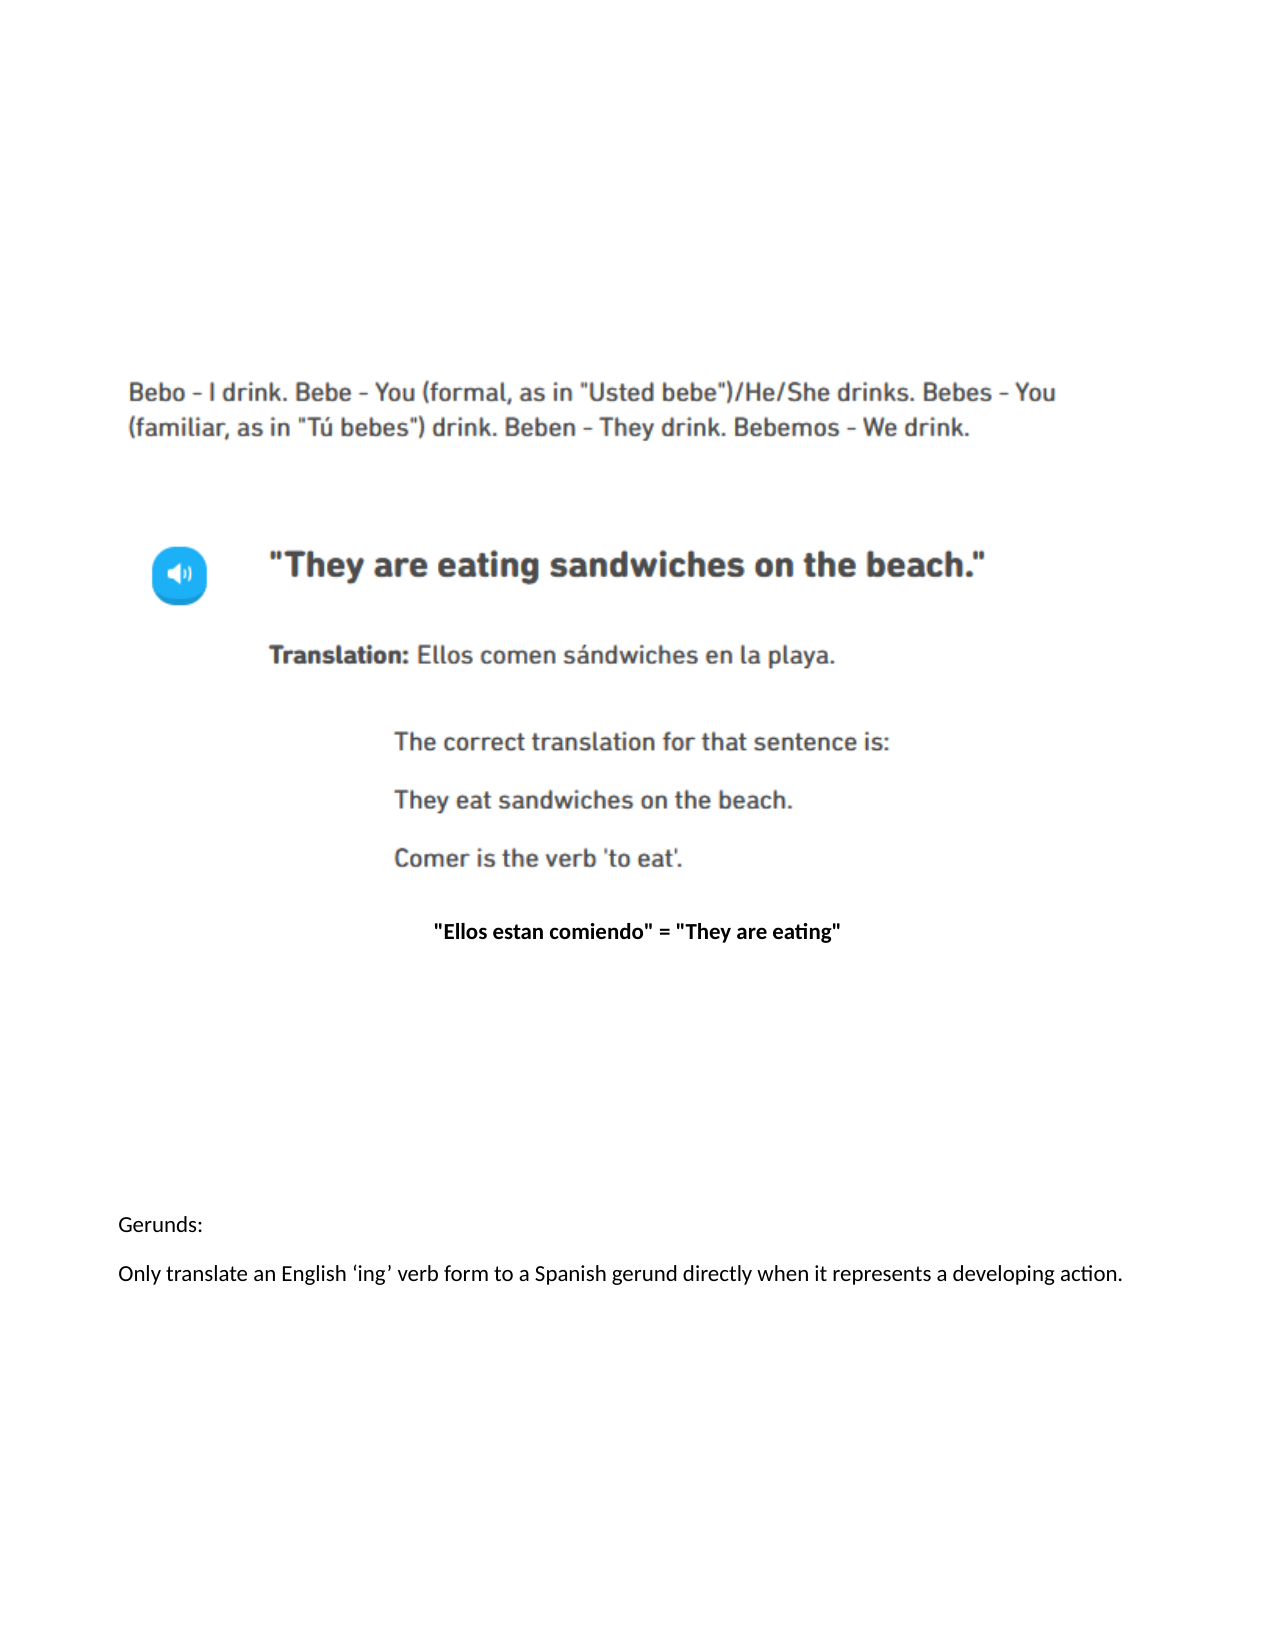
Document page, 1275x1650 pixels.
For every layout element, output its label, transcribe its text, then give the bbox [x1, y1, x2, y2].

text Gerunds: [118, 1211, 1157, 1239]
text "Ellos estan comiendo" = "They are eating" [118, 917, 1157, 946]
text Only translate an English ‘ing’ verb form to a Spanish gerund directly when it represents a developing action. [118, 1259, 1157, 1287]
